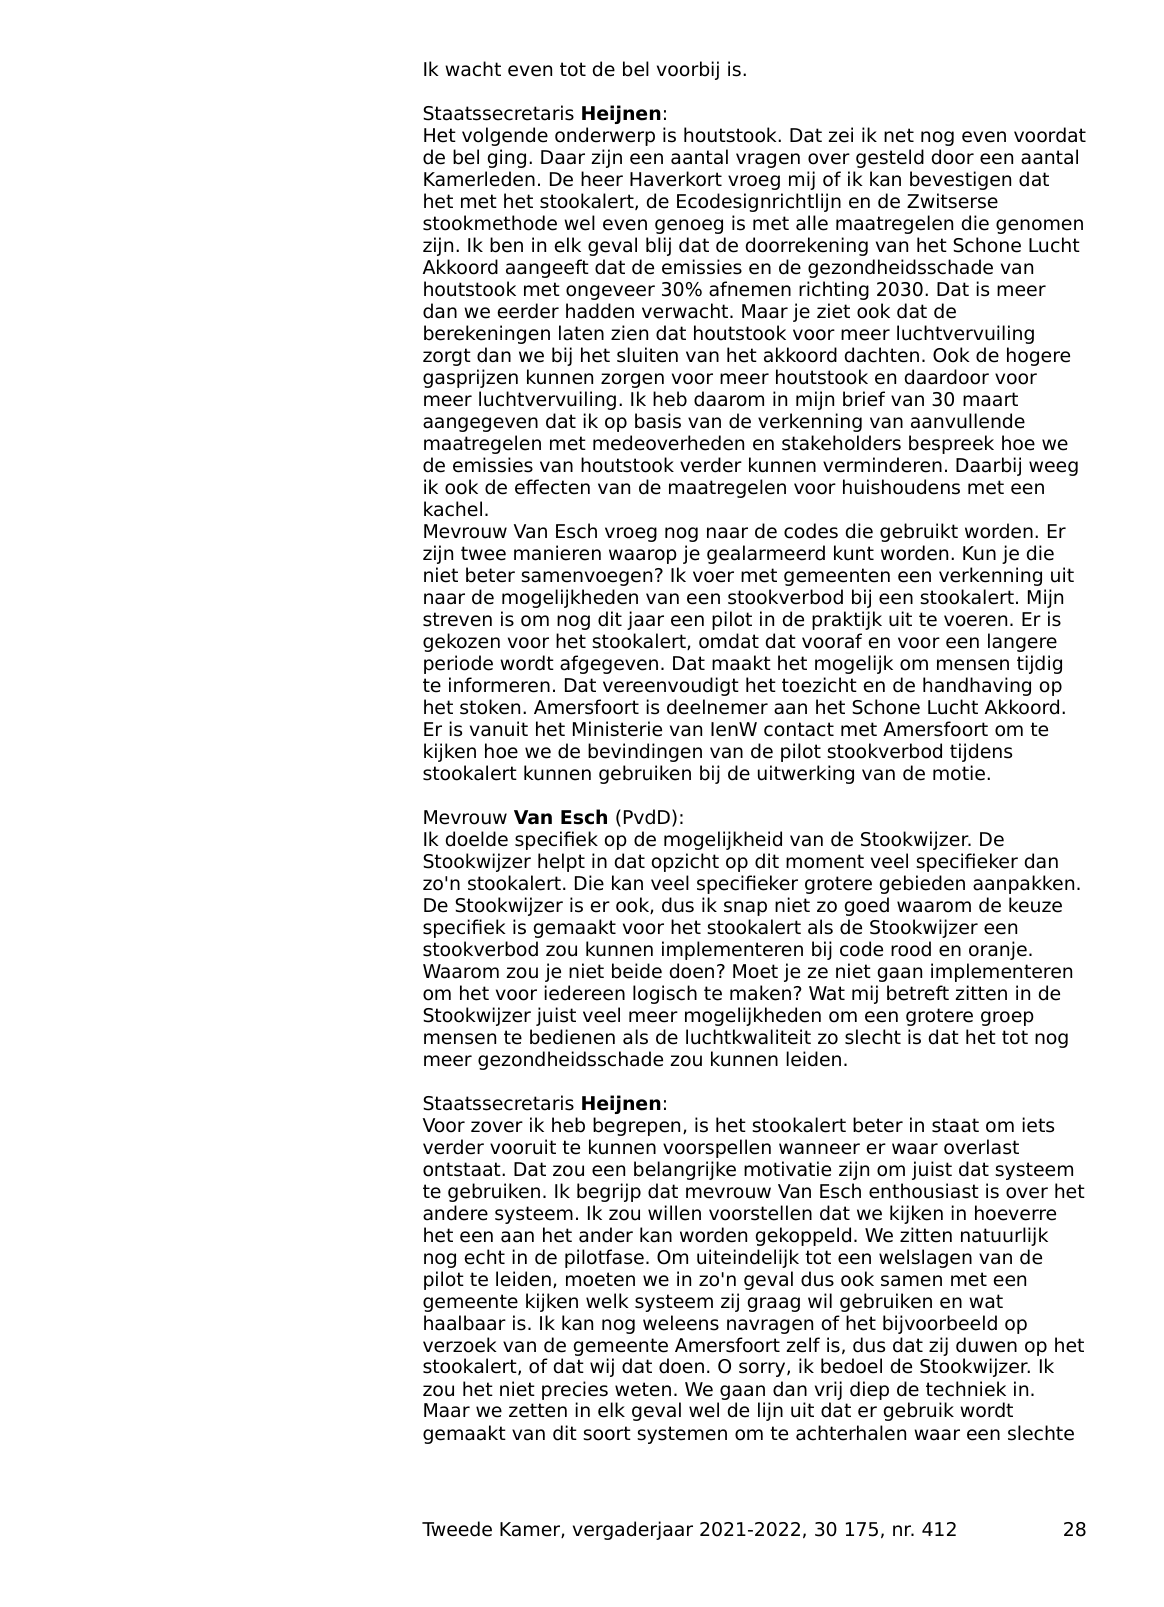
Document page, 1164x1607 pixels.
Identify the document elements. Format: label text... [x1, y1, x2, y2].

text Mevrouw Van Esch (PvdD): [422, 807, 1087, 829]
text Staatssecretaris Heijnen: [422, 1093, 1087, 1115]
text Mevrouw Van Esch vroeg nog naar de codes die gebruikt worden. Er zijn twee manieren waarop je gealarmeerd kunt worden. Kun je die niet beter samenvoegen? Ik voer met gemeenten een verkenning uit naar de mogelijkheden van een stookverbod bij een stookalert. Mijn streven is om nog dit jaar een pilot in de praktijk uit te voeren. Er is gekozen voor het stookalert, omdat dat vooraf en voor een langere periode wordt afgegeven. Dat maakt het mogelijk om mensen tijdig te informeren. Dat vereenvoudigt het toezicht en de handhaving op het stoken. Amersfoort is deelnemer aan het Schone Lucht Akkoord. Er is vanuit het Ministerie van IenW contact met Amersfoort om te kijken hoe we de bevindingen van de pilot stookverbod tijdens stookalert kunnen gebruiken bij de uitwerking van de motie. [422, 521, 1087, 784]
text Staatssecretaris Heijnen: [422, 103, 1087, 125]
text Ik doelde specifiek op de mogelijkheid van de Stookwijzer. De Stookwijzer helpt in dat opzicht op dit moment veel specifieker dan zo'n stookalert. Die kan veel specifieker grotere gebieden aanpakken. De Stookwijzer is er ook, dus ik snap niet zo goed waarom de keuze specifiek is gemaakt voor het stookalert als de Stookwijzer een stookverbod zou kunnen implementeren bij code rood en oranje. Waarom zou je niet beide doen? Moet je ze niet gaan implementeren om het voor iedereen logisch te maken? Wat mij betreft zitten in de Stookwijzer juist veel meer mogelijkheden om een grotere groep mensen te bedienen als de luchtkwaliteit zo slecht is dat het tot nog meer gezondheidsschade zou kunnen leiden. [422, 829, 1087, 1071]
text Ik wacht even tot de bel voorbij is. [422, 59, 1087, 81]
text Voor zover ik heb begrepen, is het stookalert beter in staat om iets verder vooruit te kunnen voorspellen wanneer er waar overlast ontstaat. Dat zou een belangrijke motivatie zijn om juist dat systeem te gebruiken. Ik begrijp dat mevrouw Van Esch enthousiast is over het andere systeem. Ik zou willen voorstellen dat we kijken in hoeverre het een aan het ander kan worden gekoppeld. We zitten natuurlijk nog echt in de pilotfase. Om uiteindelijk tot een welslagen van de pilot te leiden, moeten we in zo'n geval dus ook samen met een gemeente kijken welk systeem zij graag wil gebruiken en wat haalbaar is. Ik kan nog weleens navragen of het bijvoorbeeld op verzoek van de gemeente Amersfoort zelf is, dus dat zij duwen op het stookalert, of dat wij dat doen. O sorry, ik bedoel de Stookwijzer. Ik zou het niet precies weten. We gaan dan vrij diep de techniek in. Maar we zetten in elk geval wel de lijn uit dat er gebruik wordt gemaakt van dit soort systemen om te achterhalen waar een slechte [422, 1115, 1087, 1444]
text Het volgende onderwerp is houtstook. Dat zei ik net nog even voordat de bel ging. Daar zijn een aantal vragen over gesteld door een aantal Kamerleden. De heer Haverkort vroeg mij of ik kan bevestigen dat het met het stookalert, de Ecodesignrichtlijn en de Zwitserse stookmethode wel even genoeg is met alle maatregelen die genomen zijn. Ik ben in elk geval blij dat de doorrekening van het Schone Lucht Akkoord aangeeft dat de emissies en de gezondheidsschade van houtstook met ongeveer 30% afnemen richting 2030. Dat is meer dan we eerder hadden verwacht. Maar je ziet ook dat de berekeningen laten zien dat houtstook voor meer luchtvervuiling zorgt dan we bij het sluiten van het akkoord dachten. Ook de hogere gasprijzen kunnen zorgen voor meer houtstook en daardoor voor meer luchtvervuiling. Ik heb daarom in mijn brief van 30 maart aangegeven dat ik op basis van de verkenning van aanvullende maatregelen met medeoverheden en stakeholders bespreek hoe we de emissies van houtstook verder kunnen verminderen. Daarbij weeg ik ook de effecten van de maatregelen voor huishoudens met een kachel. [422, 125, 1087, 521]
